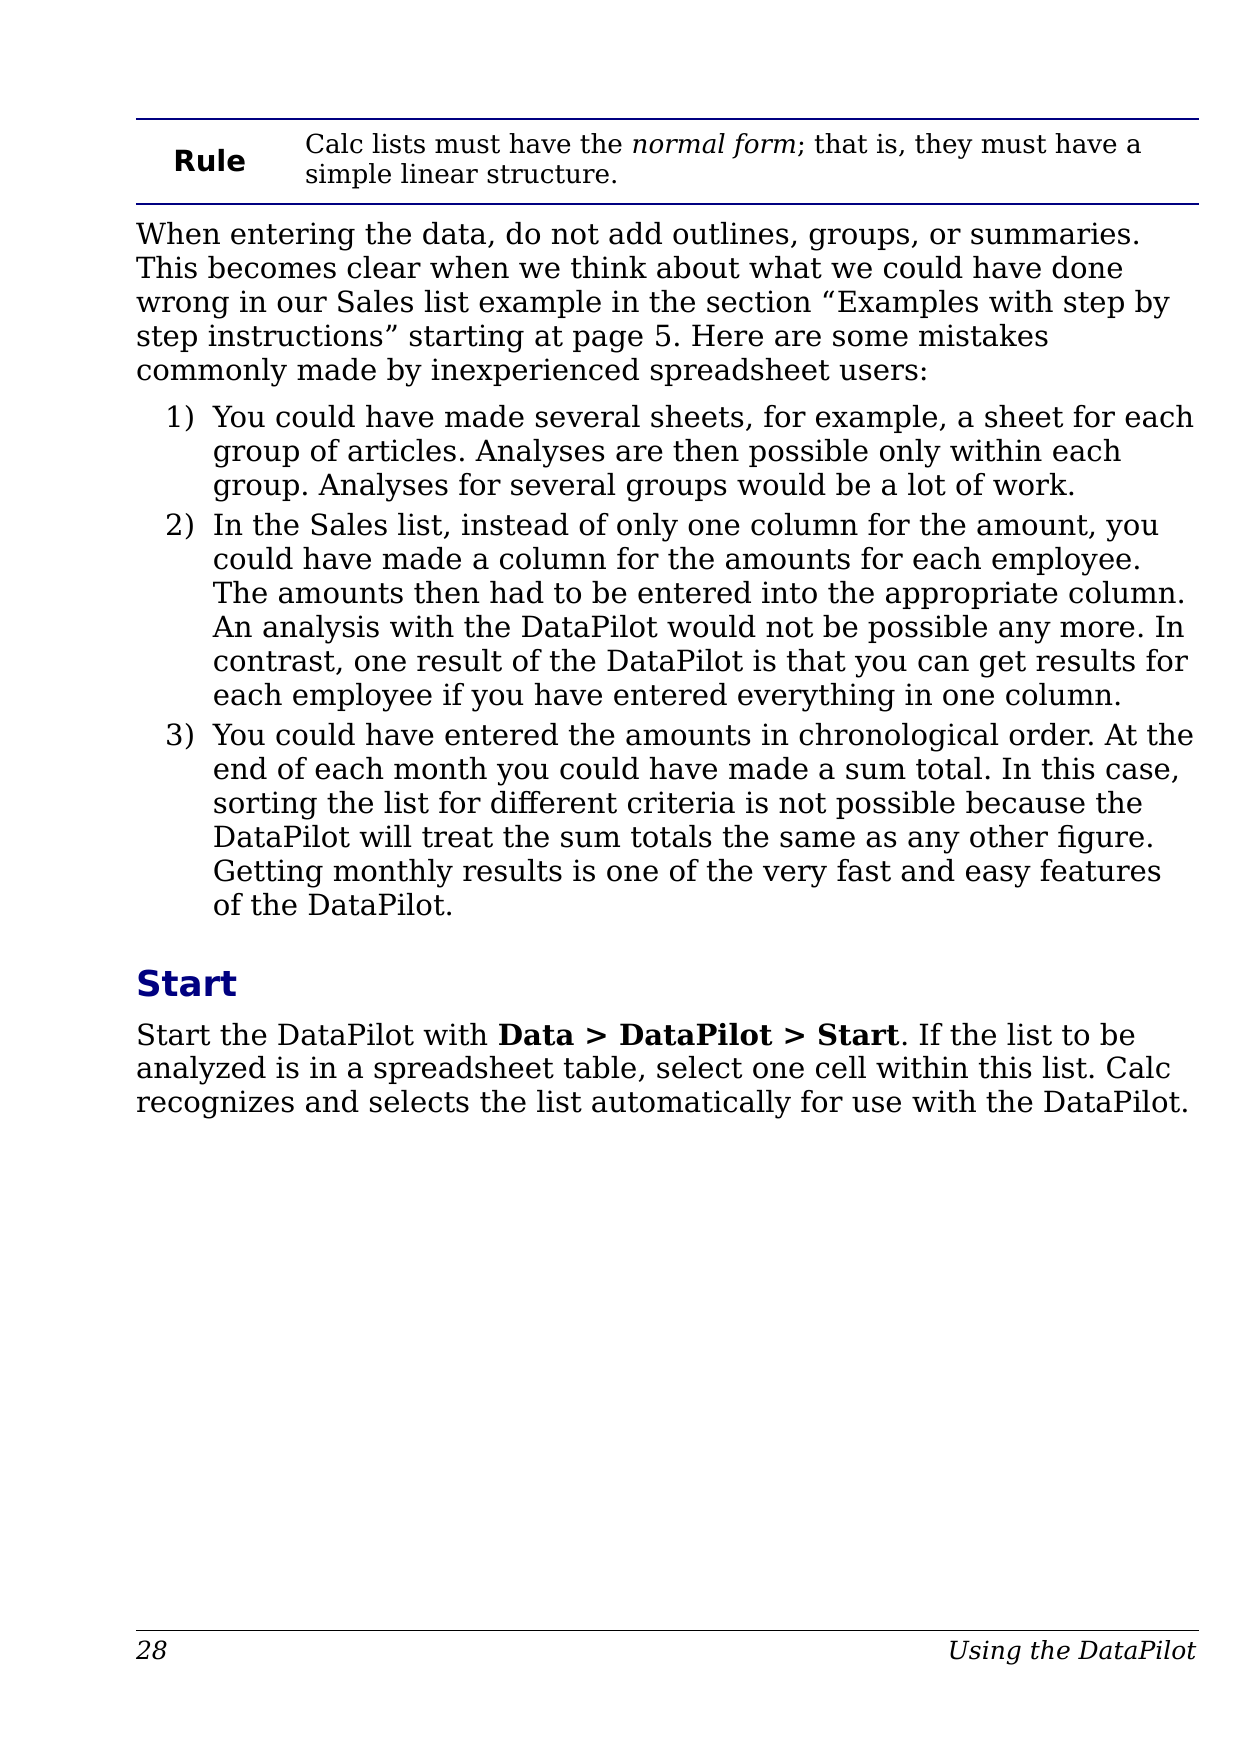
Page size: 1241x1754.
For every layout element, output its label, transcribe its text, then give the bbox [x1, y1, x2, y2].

text Start the DataPilot with Data > DataPilot > Start. If the list to be analyzed is in a spreadsheet table, select one cell within this list. Calc recognizes and selects the list automatically for use with the DataPilot. [136, 1017, 1199, 1120]
list In the Sales list, instead of only one column for the amount, you could have made a column for the amounts for each employee. The amounts then had to be entered into the appropriate column. An analysis with the DataPilot would not be possible any more. In contrast, one result of the DataPilot is that you can get results for each employee if you have entered everything in one column. [195, 508, 1199, 712]
list You could have entered the amounts in chronological order. At the end of each month you could have made a sum total. In this case, sorting the list for different criteria is not possible because the DataPilot will treat the sum totals the same as any other figure. Getting monthly results is one of the very fast and easy features of the DataPilot. [195, 718, 1199, 922]
list You could have made several sheets, for example, a sheet for each group of articles. Analyses are then possible only within each group. Analyses for several groups would be a lot of work. [195, 400, 1199, 502]
subtitle Start [136, 963, 1199, 1005]
table_header Rule [136, 120, 283, 203]
table_header Calc lists must have the normal form; that is, they must have a simple linear structure. [283, 120, 1199, 203]
text When entering the data, do not add outlines, groups, or summaries. This becomes clear when we think about what we could have done wrong in our Sales list example in the section “Examples with step by step instructions” starting at page 5. Here are some mistakes commonly made by inexperienced spreadsheet users: [136, 218, 1199, 387]
